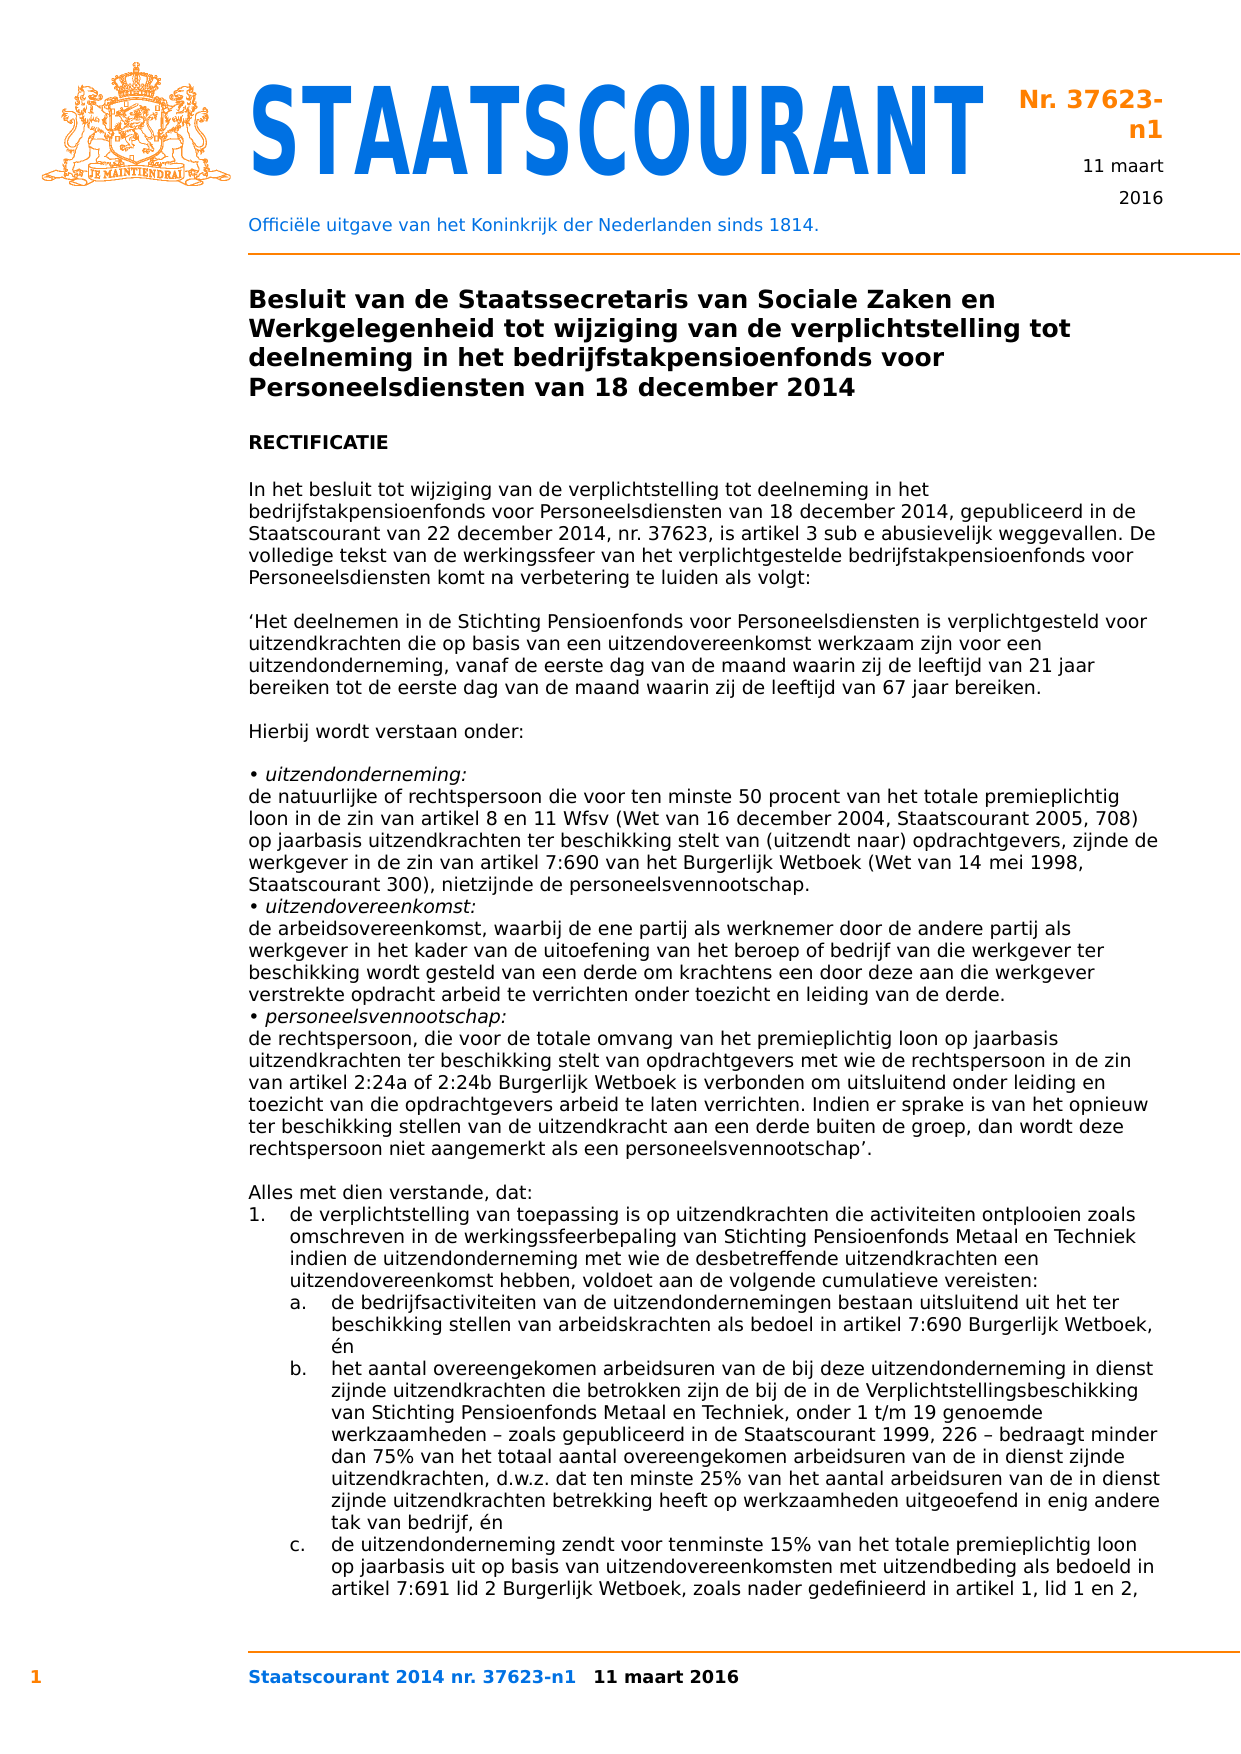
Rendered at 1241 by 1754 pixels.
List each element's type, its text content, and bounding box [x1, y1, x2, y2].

text de natuurlijke of rechtspersoon die voor ten minste 50 procent van het totale premieplichtig loon in de zin van artikel 8 en 11 Wfsv (Wet van 16 december 2004, Staatscourant 2005, 708) op jaarbasis uitzendkrachten ter beschikking stelt van (uitzendt naar) opdrachtgevers, zijnde de werkgever in de zin van artikel 7:690 van het Burgerlijk Wetboek (Wet van 14 mei 1998, Staatscourant 300), nietzijnde de personeelsvennootschap. [248, 786, 1163, 896]
text b. het aantal overeengekomen arbeidsuren van de bij deze uitzendonderneming in dienst zijnde uitzendkrachten die betrokken zijn de bij de in de Verplichtstellingsbeschikking van Stichting Pensioenfonds Metaal en Techniek, onder 1 t/m 19 genoemde werkzaamheden – zoals gepubliceerd in de Staatscourant 1999, 226 – bedraagt minder dan 75% van het totaal aantal overeengekomen arbeidsuren van de in dienst zijnde uitzendkrachten, d.w.z. dat ten minste 25% van het aantal arbeidsuren van de in dienst zijnde uitzendkrachten betrekking heeft op werkzaamheden uitgeoefend in enig andere tak van bedrijf, én [289, 1358, 1163, 1533]
text Hierbij wordt verstaan onder: [248, 721, 1163, 742]
table_cell Officiële uitgave van het Koninkrijk der Nederlanden sinds 1814. [248, 215, 1240, 253]
text de arbeidsovereenkomst, waarbij de ene partij als werknemer door de andere partij als werkgever in het kader van de uitoefening van het beroep of bedrijf van die werkgever ter beschikking wordt gesteld van een derde om krachtens een door deze aan die werkgever verstrekte opdracht arbeid te verrichten onder toezicht en leiding van de derde. [248, 918, 1163, 1006]
picture [41, 62, 231, 186]
table_cell 11 maart [998, 150, 1240, 182]
table_header STAATSCOURANT [248, 62, 998, 215]
table_header Nr. 37623-n1 [998, 62, 1240, 150]
text Alles met dien verstande, dat: [248, 1182, 1163, 1204]
table_header [25, 62, 248, 253]
text • personeelsvennootschap: [248, 1006, 1163, 1028]
text de rechtspersoon, die voor de totale omvang van het premieplichtig loon op jaarbasis uitzendkrachten ter beschikking stelt van opdrachtgevers met wie de rechtspersoon in de zin van artikel 2:24a of 2:24b Burgerlijk Wetboek is verbonden om uitsluitend onder leiding en toezicht van die opdrachtgevers arbeid te laten verrichten. Indien er sprake is van het opnieuw ter beschikking stellen van de uitzendkracht aan een derde buiten de groep, dan wordt deze rechtspersoon niet aangemerkt als een personeelsvennootschap’. [248, 1028, 1163, 1160]
text 1. de verplichtstelling van toepassing is op uitzendkrachten die activiteiten ontplooien zoals omschreven in de werkingssfeerbepaling van Stichting Pensioenfonds Metaal en Techniek indien de uitzendonderneming met wie de desbetreffende uitzendkrachten een uitzendovereenkomst hebben, voldoet aan de volgende cumulatieve vereisten: [248, 1204, 1163, 1292]
subtitle Besluit van de Staatssecretaris van Sociale Zaken en Werkgelegenheid tot wijziging van de verplichtstelling tot deelneming in het bedrijfstakpensioenfonds voor Personeelsdiensten van 18 december 2014 [248, 285, 1163, 402]
text In het besluit tot wijziging van de verplichtstelling tot deelneming in het bedrijfstakpensioenfonds voor Personeelsdiensten van 18 december 2014, gepubliceerd in de Staatscourant van 22 december 2014, nr. 37623, is artikel 3 sub e abusievelijk weggevallen. De volledige tekst van de werkingssfeer van het verplichtgestelde bedrijfstakpensioenfonds voor Personeelsdiensten komt na verbetering te luiden als volgt: [248, 479, 1163, 589]
text ‘Het deelnemen in de Stichting Pensioenfonds voor Personeelsdiensten is verplichtgesteld voor uitzendkrachten die op basis van een uitzendovereenkomst werkzaam zijn voor een uitzendonderneming, vanaf de eerste dag van de maand waarin zij de leeftijd van 21 jaar bereiken tot de eerste dag van de maand waarin zij de leeftijd van 67 jaar bereiken. [248, 611, 1163, 699]
table_cell 2016 [998, 183, 1240, 215]
text c. de uitzendonderneming zendt voor tenminste 15% van het totale premieplichtig loon op jaarbasis uit op basis van uitzendovereenkomsten met uitzendbeding als bedoeld in artikel 7:691 lid 2 Burgerlijk Wetboek, zoals nader gedefinieerd in artikel 1, lid 1 en 2, [289, 1533, 1163, 1599]
subtitle RECTIFICATIE [248, 432, 1163, 454]
text • uitzendonderneming: [248, 764, 1163, 786]
text • uitzendovereenkomst: [248, 896, 1163, 918]
text a. de bedrijfsactiviteiten van de uitzendondernemingen bestaan uitsluitend uit het ter beschikking stellen van arbeidskrachten als bedoel in artikel 7:690 Burgerlijk Wetboek, én [289, 1292, 1163, 1358]
